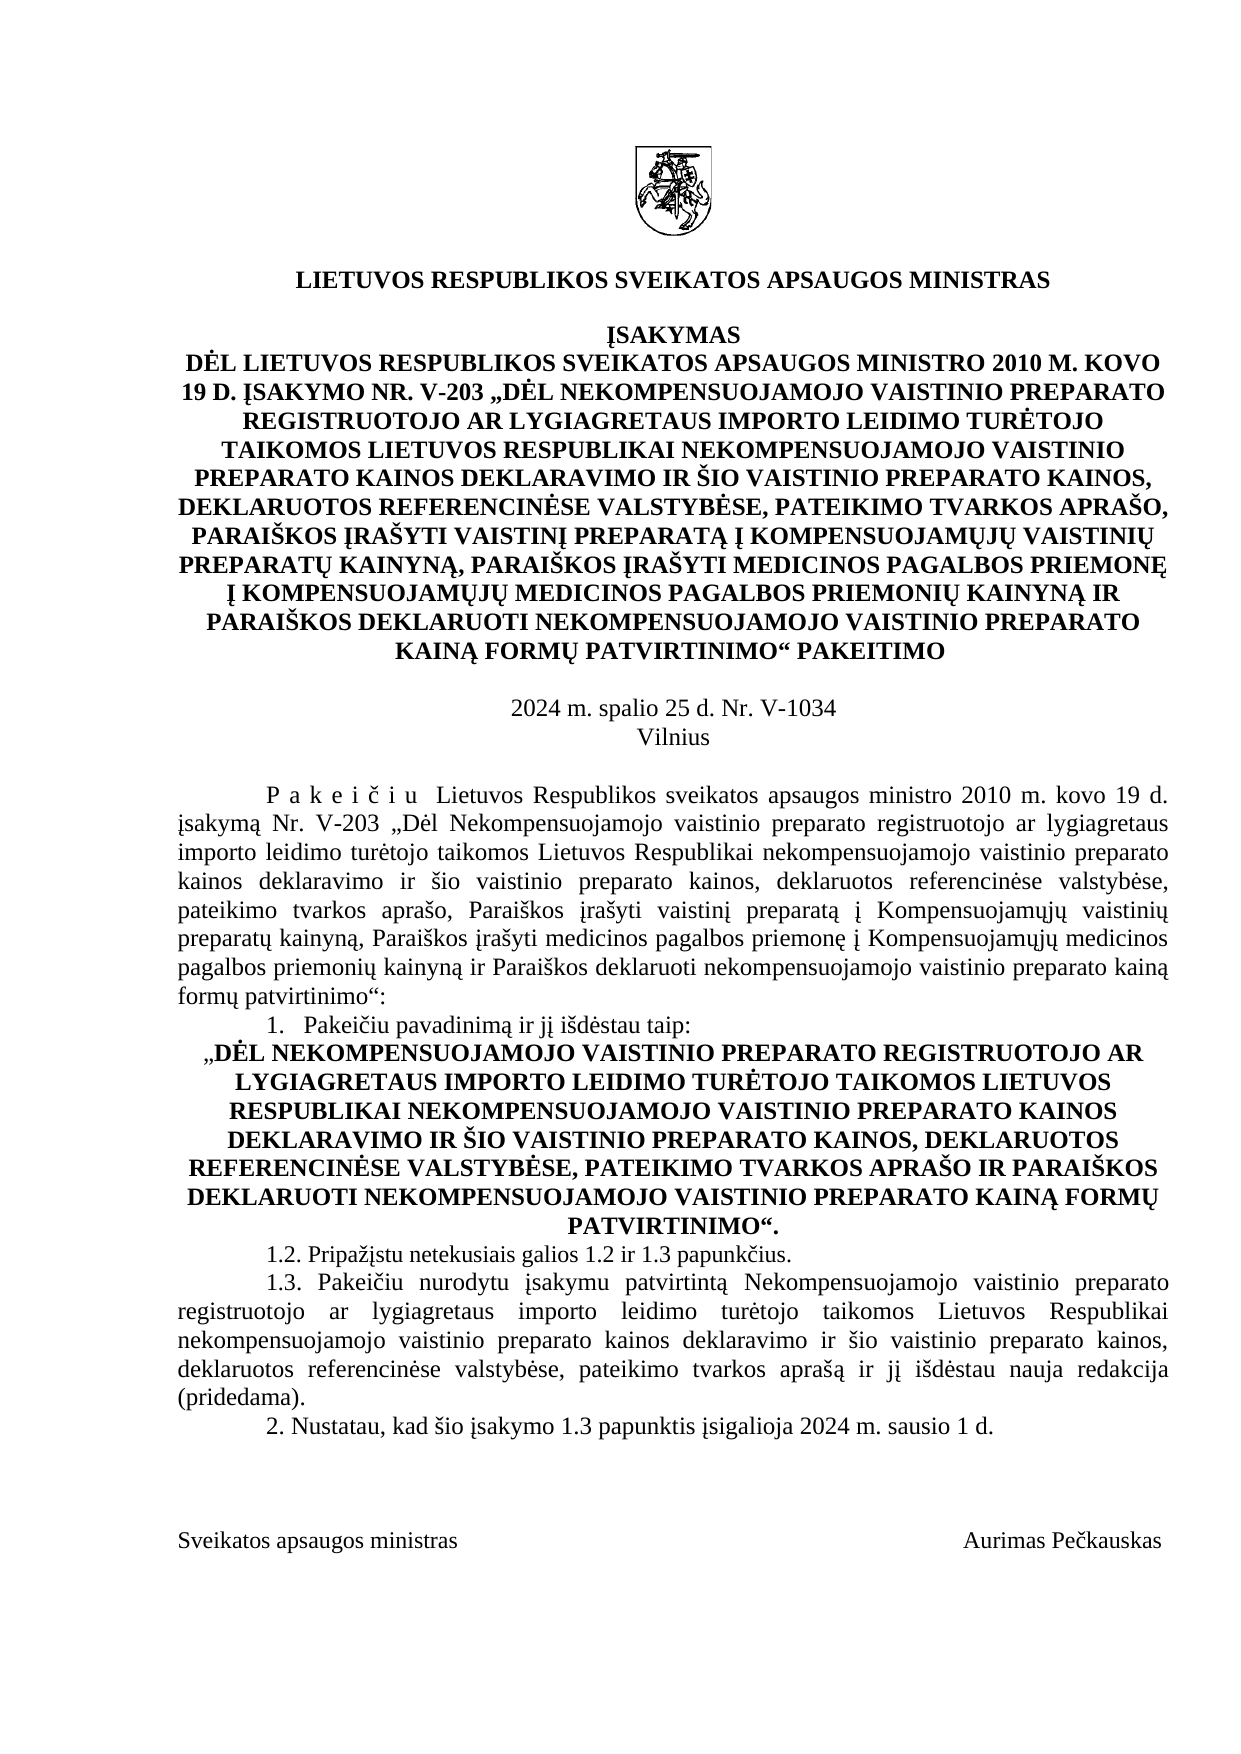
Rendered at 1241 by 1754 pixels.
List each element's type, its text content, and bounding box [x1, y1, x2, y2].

text 1. Pakeičiu pavadinimą ir jį išdėstau taip: [266, 1010, 1169, 1038]
text DĖL LIETUVOS RESPUBLIKOS SVEIKATOS APSAUGOS MINISTRO 2010 M. KOVO 19 D. ĮSAKYMO NR. v-203 „DĖL NEKOMPENSUOJAMOJO VAISTINIO PREPARATO REGISTRUOTOJO AR LYGIAGRETAUS IMPORTO LEIDIMO TURĖTOJO TAIKOMOS LIETUVOS RESPUBLIKAI NEKOMPENSUOJAMOJO VAISTINIO PREPARATO KAINOS DEKLARAVIMO IR ŠIO VAISTINIO PREPARATO KAINOS, DEKLARUOTOS REFERENCINĖSE VALSTYBĖSE, PATEIKIMO TVARKOS APRAŠO, PARAIŠKOS ĮRAŠYTI VAISTINĮ PREPARATĄ Į KOMPENSUOJAMŲJŲ VAISTINIŲ PREPARATŲ KAINYNĄ, PARAIŠKOS ĮRAŠYTI MEDICINOS PAGALBOS PRIEMONĘ Į KOMPENSUOJAMŲJŲ MEDICINOS PAGALBOS PRIEMONIŲ KAINYNĄ IR PARAIŠKOS DEKLARUOTI NEKOMPENSUOJAMOJO VAISTINIO PREPARATO KAINĄ FORMŲ PATVIRTINIMO“ PAKEITIMO [177, 348, 1169, 665]
text ĮSAKYMAS [177, 320, 1169, 348]
text 2024 m. spalio 25 d. Nr. V-1034 [177, 693, 1169, 722]
text 1.3. Pakeičiu nurodytu įsakymu patvirtintą Nekompensuojamojo vaistinio preparato registruotojo ar lygiagretaus importo leidimo turėtojo taikomos Lietuvos Respublikai nekompensuojamojo vaistinio preparato kainos deklaravimo ir šio vaistinio preparato kainos, deklaruotos referencinėse valstybėse, pateikimo tvarkos aprašą ir jį išdėstau nauja redakcija (pridedama). [177, 1267, 1169, 1411]
text 2. Nustatau, kad šio įsakymo 1.3 papunktis įsigalioja 2024 m. sausio 1 d. [177, 1411, 1169, 1440]
text Vilnius [177, 722, 1169, 751]
text LIETUVOS RESPUBLIKOS SVEIKATOS APSAUGOS MINISTRAS [177, 265, 1169, 293]
text 1.2. Pripažįstu netekusiais galios 1.2 ir 1.3 papunkčius. [191, 1240, 1169, 1267]
text „DĖL NEKOMPENSUOJAMOJO VAISTINIO PREPARATO REGISTRUOTOJO AR LYGIAGRETAUS IMPORTO LEIDIMO TURĖTOJO TAIKOMOS LIETUVOS RESPUBLIKAI NEKOMPENSUOJAMOJO VAISTINIO PREPARATO KAINOS DEKLARAVIMO IR ŠIO VAISTINIO PREPARATO KAINOS, DEKLARUOTOS REFERENCINĖSE VALSTYBĖSE, PATEIKIMO TVARKOS APRAŠO IR PARAIŠKOS DEKLARUOTI NEKOMPENSUOJAMOJO VAISTINIO PREPARATO KAINĄ FORMŲ PATVIRTINIMO“. [177, 1038, 1169, 1240]
text Sveikatos apsaugos ministras Aurimas Pečkauskas [177, 1526, 1169, 1554]
text P a k e i č i u Lietuvos Respublikos sveikatos apsaugos ministro 2010 m. kovo 19 d. įsakymą Nr. V-203 „Dėl Nekompensuojamojo vaistinio preparato registruotojo ar lygiagretaus importo leidimo turėtojo taikomos Lietuvos Respublikai nekompensuojamojo vaistinio preparato kainos deklaravimo ir šio vaistinio preparato kainos, deklaruotos referencinėse valstybėse, pateikimo tvarkos aprašo, Paraiškos įrašyti vaistinį preparatą į Kompensuojamųjų vaistinių preparatų kainyną, Paraiškos įrašyti medicinos pagalbos priemonę į Kompensuojamųjų medicinos pagalbos priemonių kainyną ir Paraiškos deklaruoti nekompensuojamojo vaistinio preparato kainą formų patvirtinimo“: [177, 780, 1169, 1010]
